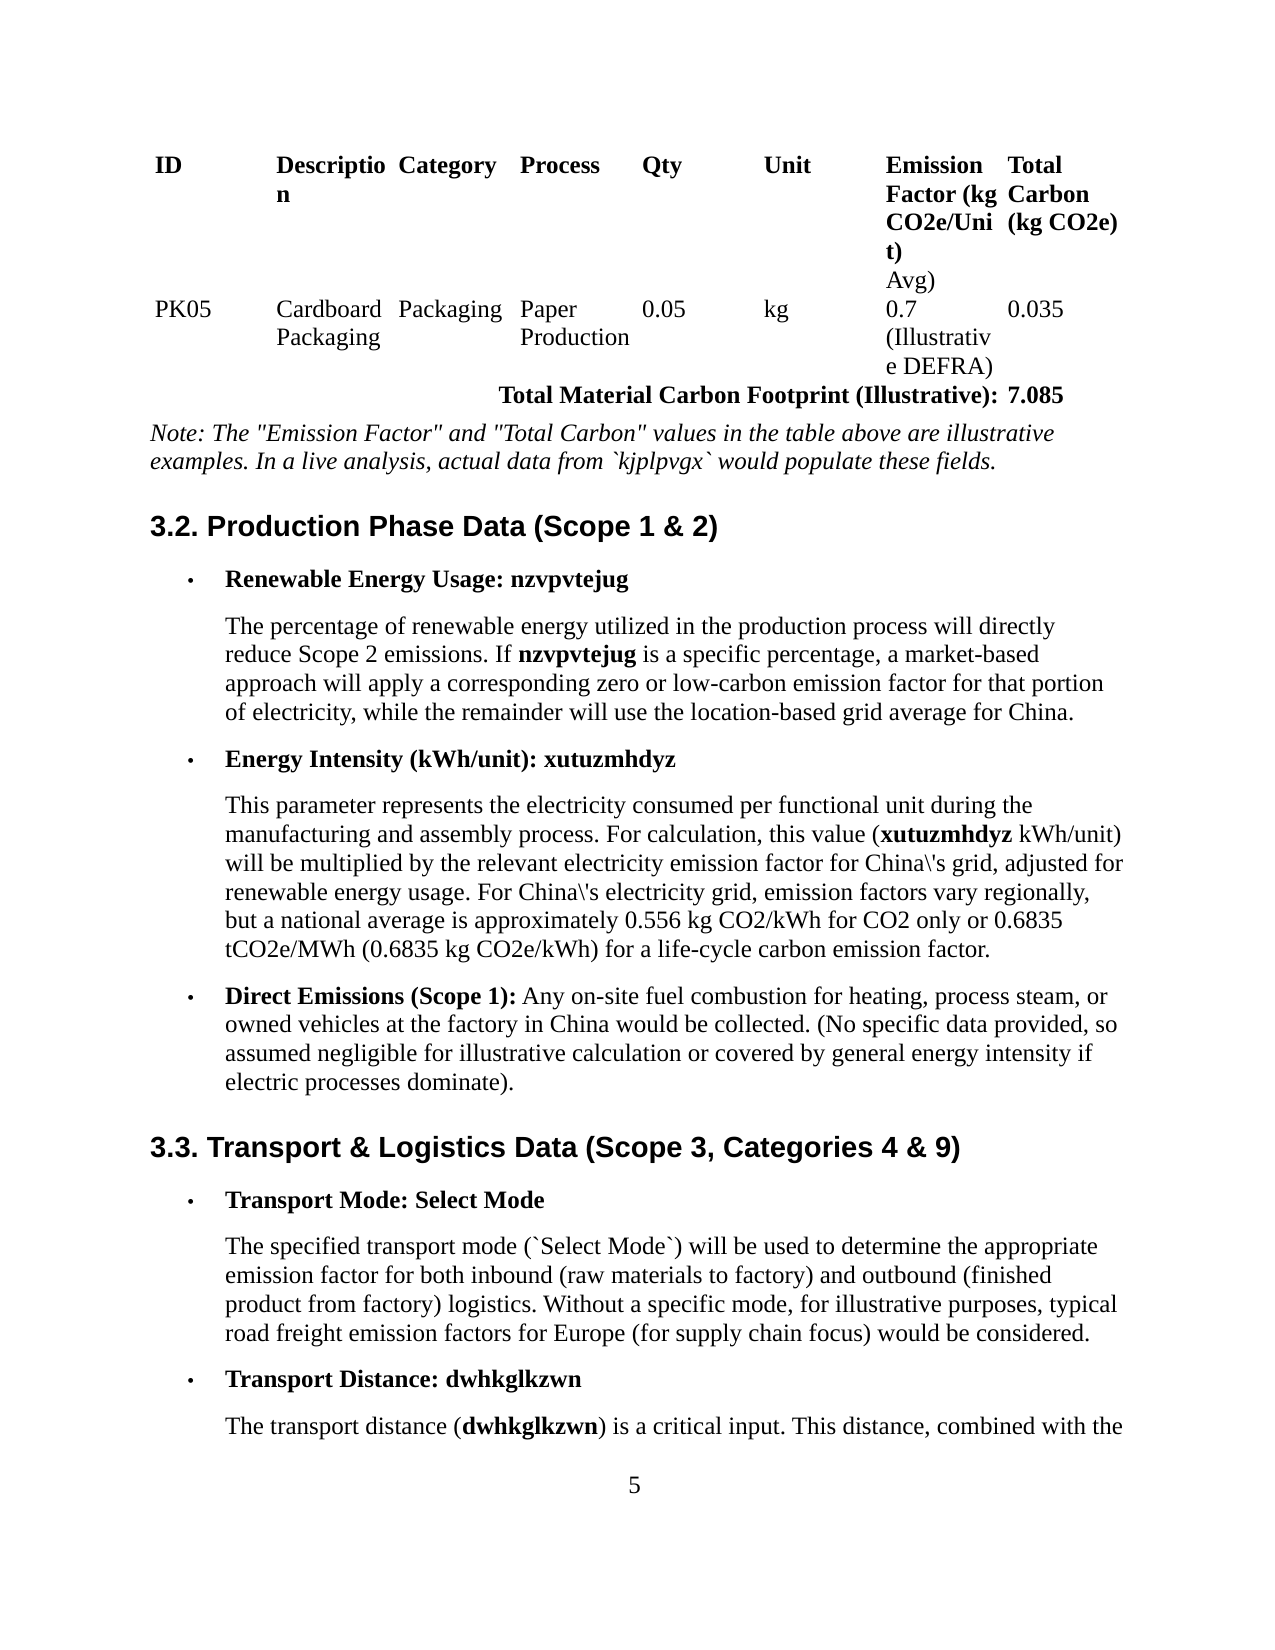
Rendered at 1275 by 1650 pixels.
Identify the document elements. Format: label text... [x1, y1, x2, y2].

table_cell Avg) [881, 265, 1003, 294]
list Energy Intensity (kWh/unit): xutuzmhdyz [187, 744, 1125, 772]
table_header ID [150, 150, 272, 265]
text Note: The "Emission Factor" and "Total Carbon" values in the table above are illustrative examples. In a live analysis, actual data from `kjplpvgx` would populate these fields. [150, 418, 1125, 475]
list This parameter represents the electricity consumed per functional unit during the manufacturing and assembly process. For calculation, this value (xutuzmhdyz kWh/unit) will be multiplied by the relevant electricity emission factor for China\'s grid, adjusted for renewable energy usage. For China\'s electricity grid, emission factors vary regionally, but a national average is approximately 0.556 kg CO2/kWh for CO2 only or 0.6835 tCO2e/MWh (0.6835 kg CO2e/kWh) for a life-cycle carbon emission factor. [187, 790, 1125, 963]
list Direct Emissions (Scope 1): Any on-site fuel combustion for heating, process steam, or owned vehicles at the factory in China would be collected. (No specific data provided, so assumed negligible for illustrative calculation or covered by general energy intensity if electric processes dominate). [187, 981, 1125, 1096]
table_cell Packaging [394, 294, 516, 380]
table_cell [394, 265, 516, 294]
table_cell [272, 265, 394, 294]
table_cell Cardboard Packaging [272, 294, 394, 380]
list Transport Mode: Select Mode [187, 1185, 1125, 1213]
subtitle 3.2. Production Phase Data (Scope 1 & 2) [150, 509, 1125, 543]
list Transport Distance: dwhkglkzwn [187, 1364, 1125, 1393]
list The percentage of renewable energy utilized in the production process will directly reduce Scope 2 emissions. If nzvpvtejug is a specific percentage, a market-based approach will apply a corresponding zero or low-carbon emission factor for that portion of electricity, while the remainder will use the location-based grid average for China. [187, 611, 1125, 726]
table_cell kg [759, 294, 881, 380]
list The transport distance (dwhkglkzwn) is a critical input. This distance, combined with the [187, 1411, 1125, 1440]
table_header Emission Factor (kg CO2e/Unit) [881, 150, 1003, 265]
subtitle 3.3. Transport & Logistics Data (Scope 3, Categories 4 & 9) [150, 1130, 1125, 1163]
table_header Process [516, 150, 637, 265]
table_cell 0.05 [638, 294, 759, 380]
list Renewable Energy Usage: nzvpvtejug [187, 564, 1125, 593]
table_cell [516, 265, 637, 294]
table_header Unit [759, 150, 881, 265]
table_header Category [394, 150, 516, 265]
table_cell [1003, 265, 1125, 294]
list The specified transport mode (`Select Mode`) will be used to determine the appropriate emission factor for both inbound (raw materials to factory) and outbound (finished product from factory) logistics. Without a specific mode, for illustrative purposes, typical road freight emission factors for Europe (for supply chain focus) would be considered. [187, 1231, 1125, 1346]
table_header Total Carbon (kg CO2e) [1003, 150, 1125, 265]
table_cell 0.035 [1003, 294, 1125, 380]
table_header Qty [638, 150, 759, 265]
table_cell [150, 265, 272, 294]
table_cell 0.7 (Illustrative DEFRA) [881, 294, 1003, 380]
table_cell Total Material Carbon Footprint (Illustrative): [150, 380, 1003, 409]
table_cell Paper Production [516, 294, 637, 380]
table_cell [638, 265, 759, 294]
table_header Description [272, 150, 394, 265]
table_cell [759, 265, 881, 294]
table_cell 7.085 [1003, 380, 1125, 409]
table_cell PK05 [150, 294, 272, 380]
